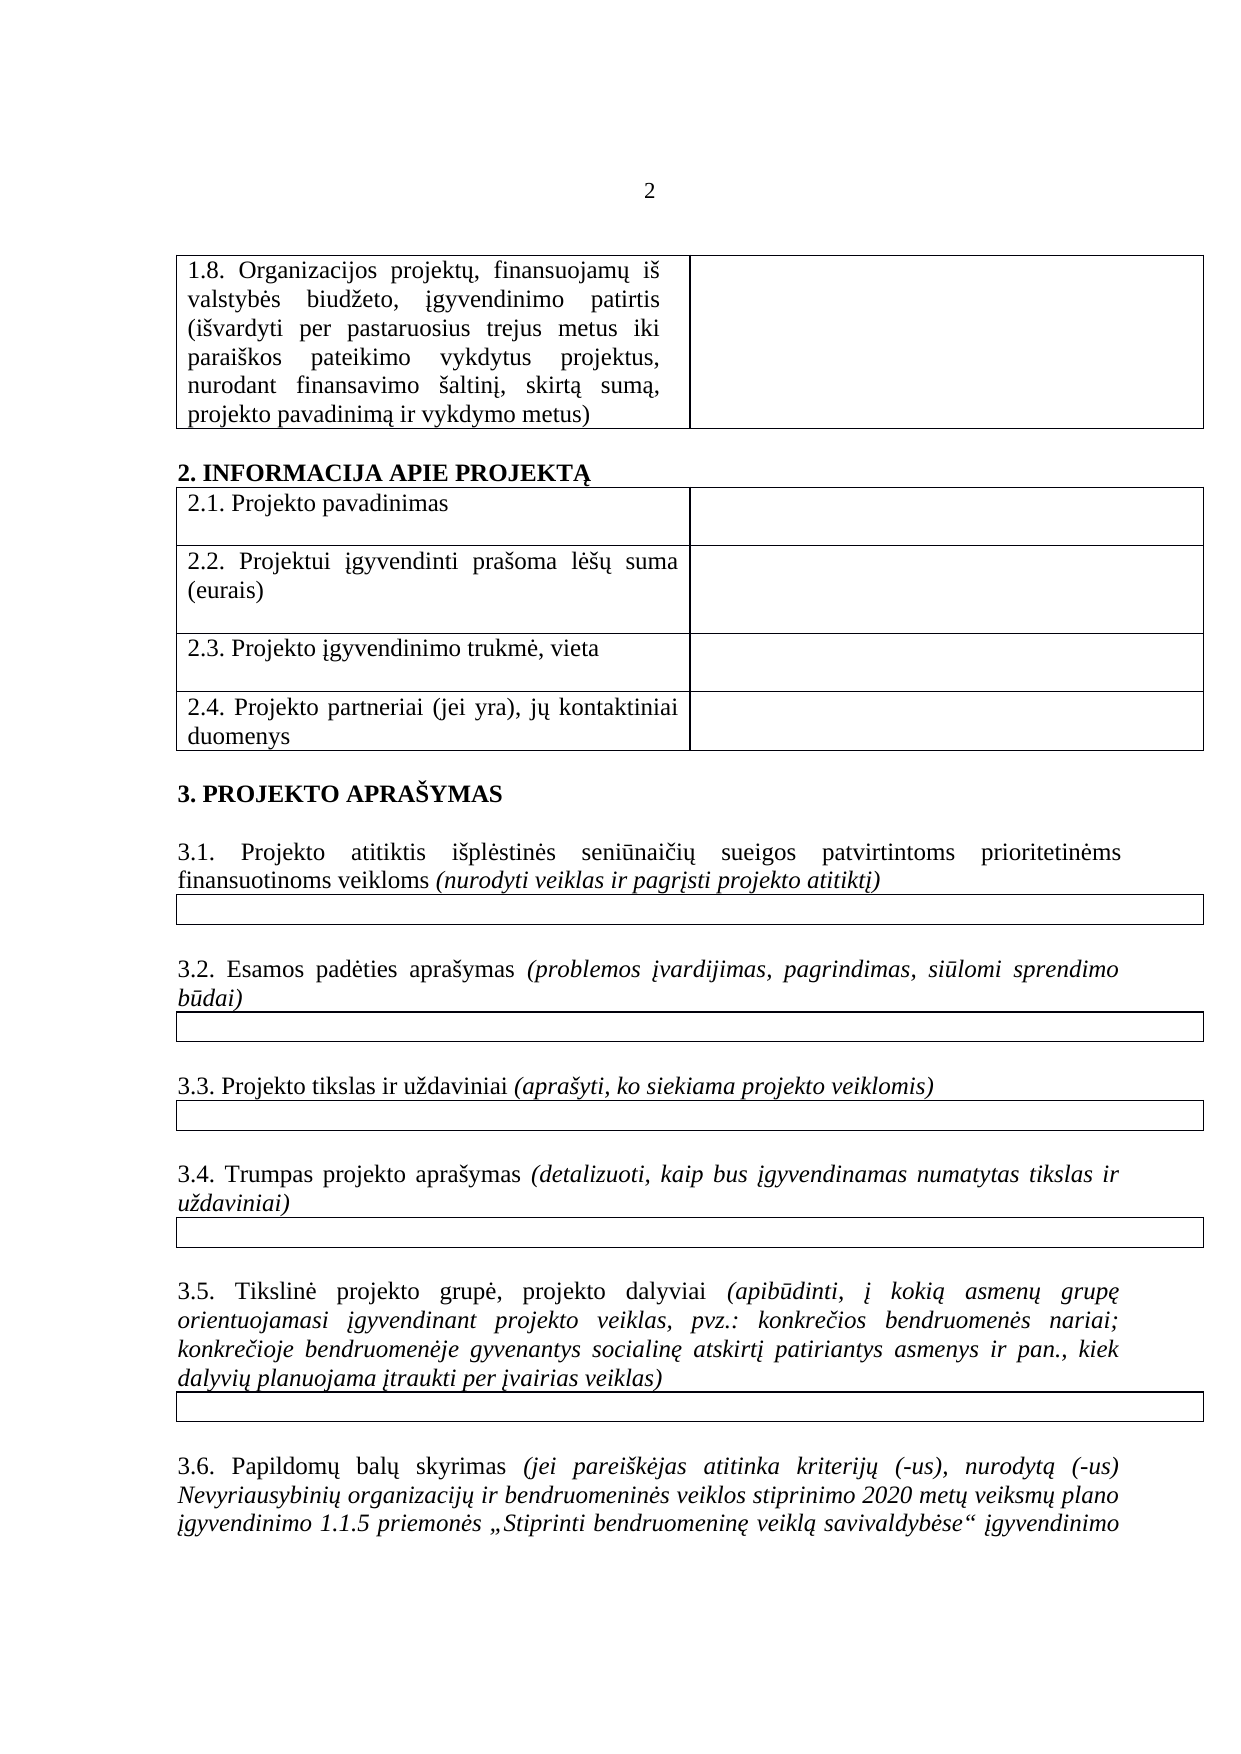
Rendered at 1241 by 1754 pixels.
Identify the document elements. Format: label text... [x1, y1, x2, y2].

table_header [177, 1218, 1203, 1247]
table_header [177, 1101, 1203, 1129]
table_cell [691, 634, 1203, 691]
table_cell 2.4. Projekto partneriai (jei yra), jų kontaktiniai duomenys [177, 692, 689, 749]
table_header 2.1. Projekto pavadinimas [177, 488, 689, 545]
text 3. PROJEKTO APRAŠYMAS [177, 779, 1122, 808]
table_cell [691, 256, 1203, 428]
table_cell 2.3. Projekto įgyvendinimo trukmė, vieta [177, 634, 689, 691]
text 3.4. Trumpas projekto aprašymas (detalizuoti, kaip bus įgyvendinamas numatytas tikslas ir uždaviniai) [177, 1159, 1122, 1217]
text 3.2. Esamos padėties aprašymas (problemos įvardijimas, pagrindimas, siūlomi sprendimo būdai) [177, 954, 1122, 1011]
table_header [177, 1013, 1203, 1041]
text 3.5. Tikslinė projekto grupė, projekto dalyviai (apibūdinti, į kokią asmenų grupę orientuojamasi įgyvendinant projekto veiklas, pvz.: konkrečios bendruomenės nariai; konkrečioje bendruomenėje gyvenantys socialinę atskirtį patiriantys asmenys ir pan., kiek dalyvių planuojama įtraukti per įvairias veiklas) [177, 1276, 1122, 1391]
text 3.1. Projekto atitiktis išplėstinės seniūnaičių sueigos patvirtintoms prioritetinėms finansuotinoms veikloms (nurodyti veiklas ir pagrįsti projekto atitiktį) [177, 837, 1122, 894]
text 3.3. Projekto tikslas ir uždaviniai (aprašyti, ko siekiama projekto veiklomis) [177, 1071, 1122, 1100]
table_header [691, 488, 1203, 545]
table_cell [691, 692, 1203, 749]
table_header [177, 1393, 1203, 1421]
table_header [177, 895, 1203, 924]
text 3.6. Papildomų balų skyrimas (jei pareiškėjas atitinka kriterijų (-us), nurodytą (-us) Nevyriausybinių organizacijų ir bendruomeninės veiklos stiprinimo 2020 metų veiksmų plano įgyvendinimo 1.1.5 priemonės „Stiprinti bendruomeninę veiklą savivaldybėse“ įgyvendinimo [177, 1451, 1122, 1537]
table_cell 1.8. Organizacijos projektų, finansuojamų iš valstybės biudžeto, įgyvendinimo patirtis (išvardyti per pastaruosius trejus metus iki paraiškos pateikimo vykdytus projektus, nurodant finansavimo šaltinį, skirtą sumą, projekto pavadinimą ir vykdymo metus) [177, 256, 689, 428]
table_cell [691, 546, 1203, 632]
table_cell 2.2. Projektui įgyvendinti prašoma lėšų suma (eurais) [177, 546, 689, 632]
text 2. INFORMACIJA APIE PROJEKTĄ [177, 458, 1122, 487]
